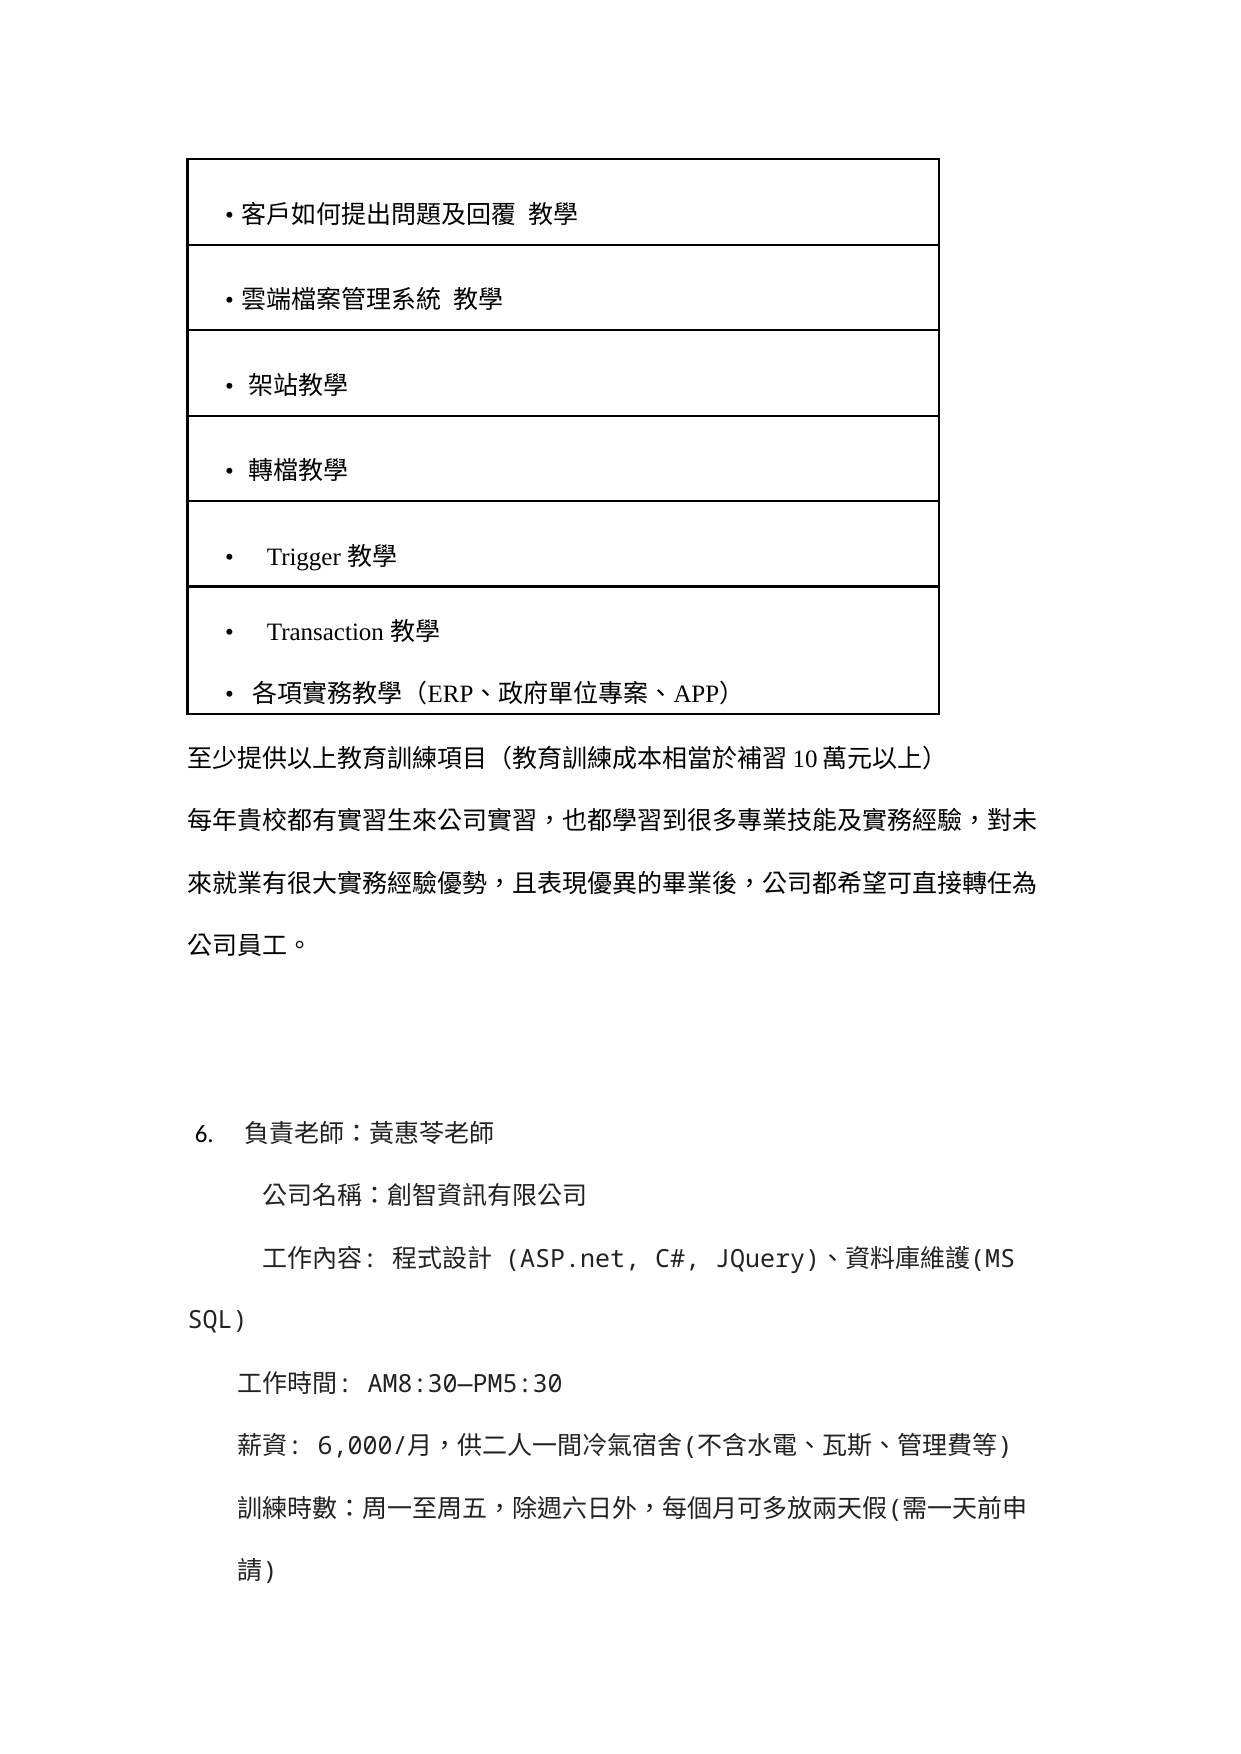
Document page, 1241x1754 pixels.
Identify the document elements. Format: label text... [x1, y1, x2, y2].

text 至少提供以上教育訓練項目（教育訓練成本相當於補習10萬元以上） [187, 714, 1053, 777]
table_cell • Transaction 教學 • 各項實務教學（ERP、政府單位專案、APP） [189, 588, 938, 712]
list 負責老師：黃惠苓老師 [194, 1089, 1053, 1152]
text 工作時間: AM8:30—PM5:30 [237, 1339, 1053, 1402]
text 薪資: 6,000/月，供二人一間冷氣宿舍(不含水電、瓦斯、管理費等) 訓練時數：周一至周五，除週六日外，每個月可多放兩天假(需一天前申請) [237, 1402, 1053, 1589]
table_cell • 雲端檔案管理系統 教學 [189, 246, 938, 329]
table_cell • Trigger 教學 [189, 502, 938, 585]
text 每年貴校都有實習生來公司實習，也都學習到很多專業技能及實務經驗，對未來就業有很大實務經驗優勢，且表現優異的畢業後，公司都希望可直接轉任為公司員工。 [187, 777, 1053, 964]
table_cell • 架站教學 [189, 331, 938, 414]
table_cell • 客戶如何提出問題及回覆 教學 [189, 160, 938, 244]
text 公司名稱：創智資訊有限公司 工作內容: 程式設計 (ASP.net, C#, JQuery)、資料庫維護(MS SQL) [187, 1152, 1053, 1339]
table_cell • 轉檔教學 [189, 417, 938, 500]
